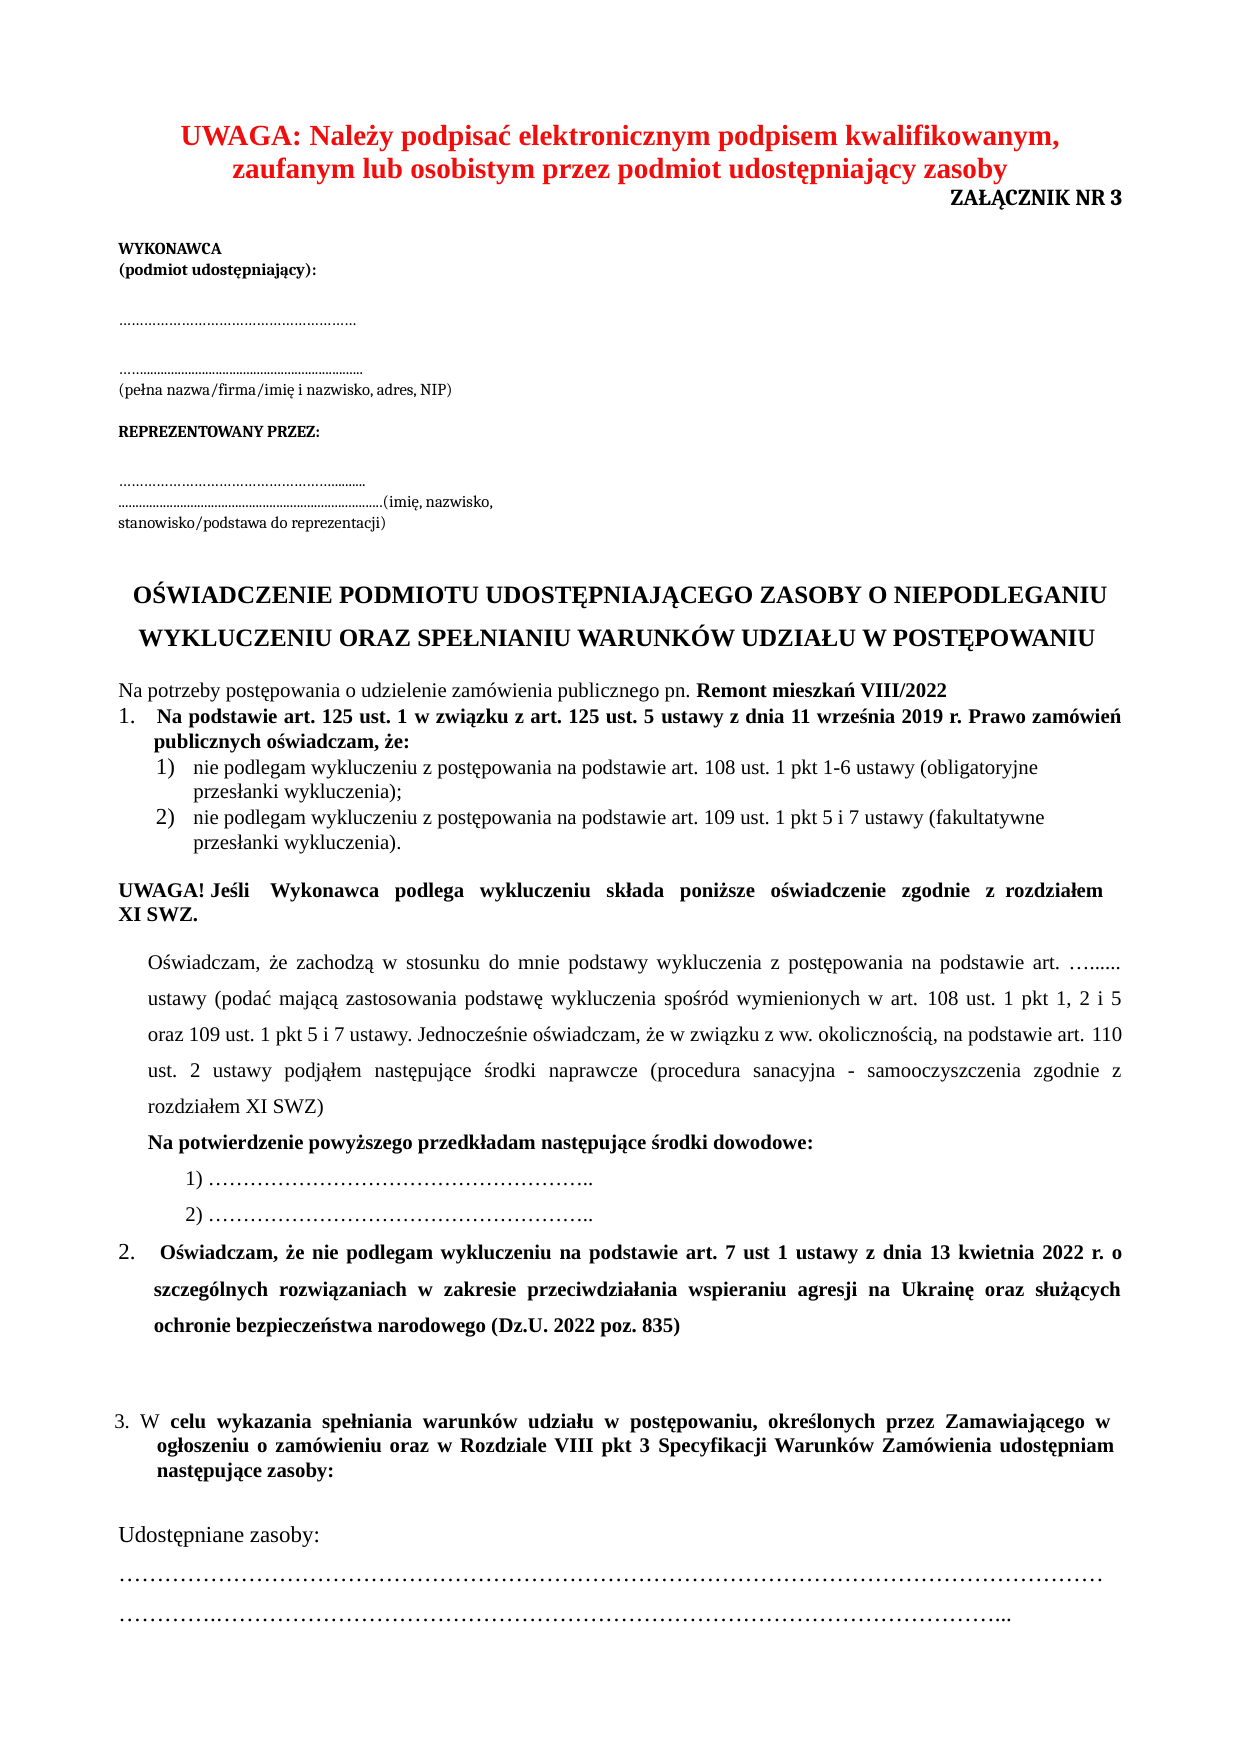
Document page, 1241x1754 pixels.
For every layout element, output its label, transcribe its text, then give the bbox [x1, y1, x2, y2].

text OŚWIADCZENIE PODMIOTU UDOSTĘPNIAJĄCEGO ZASOBY O NIEPODLEGANIU WYKLUCZENIU ORAZ SPEŁNIANIU WARUNKÓW UDZIAŁU W POSTĘPOWANIU [118, 580, 1122, 652]
text WYKONAWCA [118, 238, 1122, 259]
list Oświadczam, że nie podlegam wykluczeniu na podstawie art. 7 ust 1 ustawy z dnia 13 kwietnia 2022 r. o szczególnych rozwiązaniach w zakresie przeciwdziałania wspieraniu agresji na Ukrainę oraz służących ochronie bezpieczeństwa narodowego (Dz.U. 2022 poz. 835) [118, 1238, 1122, 1337]
list nie podlegam wykluczeniu z postępowania na podstawie art. 109 ust. 1 pkt 5 i 7 ustawy (fakultatywne przesłanki wykluczenia). [156, 803, 1122, 854]
list nie podlegam wykluczeniu z postępowania na podstawie art. 108 ust. 1 pkt 1-6 ustawy (obligatoryjne przesłanki wykluczenia); [156, 753, 1122, 803]
text Na potwierdzenie powyższego przedkładam następujące środki dowodowe: [148, 1130, 1122, 1154]
text (pełna nazwa/firma/imię i nazwisko, adres, NIP) [118, 379, 558, 399]
text ………………………………………………… [118, 308, 502, 329]
list Na podstawie art. 125 ust. 1 w związku z art. 125 ust. 5 ustawy z dnia 11 września 2019 r. Prawo zamówień publicznych oświadczam, że: [118, 702, 1122, 753]
text .............................................................................(imię, nazwisko, stanowisko/podstawa do reprezentacji) [118, 491, 498, 532]
text ZAŁĄCZNIK NR 3 [118, 185, 1122, 212]
text …………………………………………….......... [118, 470, 498, 491]
text UWAGA! Jeśli Wykonawca podlega wykluczeniu składa poniższe oświadczenie zgodnie z rozdziałem XI SWZ. [118, 878, 1122, 926]
text (podmiot udostępniający): [118, 259, 1122, 279]
text …………………………………………………………………………………………………………………………….…………………………………………………………………………………………... [118, 1561, 1119, 1626]
text Udostępniane zasoby: [118, 1521, 1119, 1547]
text REPREZENTOWANY PRZEZ: [118, 420, 1122, 441]
text 1) ……………………………………………….. [118, 1166, 1119, 1190]
text 2) ……………………………………………….. [118, 1202, 1119, 1226]
list 3. W celu wykazania spełniania warunków udziału w postępowaniu, określonych przez Zamawiającego w ogłoszeniu o zamówieniu oraz w Rozdziale VIII pkt 3 Specyfikacji Warunków Zamówienia udostępniam następujące zasoby: [83, 1409, 1122, 1482]
text Oświadczam, że zachodzą w stosunku do mnie podstawy wykluczenia z postępowania na podstawie art. …...... ustawy (podać mającą zastosowania podstawę wykluczenia spośród wymienionych w art. 108 ust. 1 pkt 1, 2 i 5 oraz 109 ust. 1 pkt 5 i 7 ustawy. Jednocześnie oświadczam, że w związku z ww. okolicznością, na podstawie art. 110 ust. 2 ustawy podjąłem następujące środki naprawcze (procedura sanacyjna - samooczyszczenia zgodnie z rozdziałem XI SWZ) [148, 950, 1122, 1118]
text ……................................................................ [118, 358, 502, 379]
text Na potrzeby postępowania o udzielenie zamówienia publicznego pn. Remont mieszkań VIII/2022 [118, 678, 1122, 702]
text UWAGA: Należy podpisać elektronicznym podpisem kwalifikowanym, zaufanym lub osobistym przez podmiot udostępniający zasoby [118, 118, 1122, 185]
